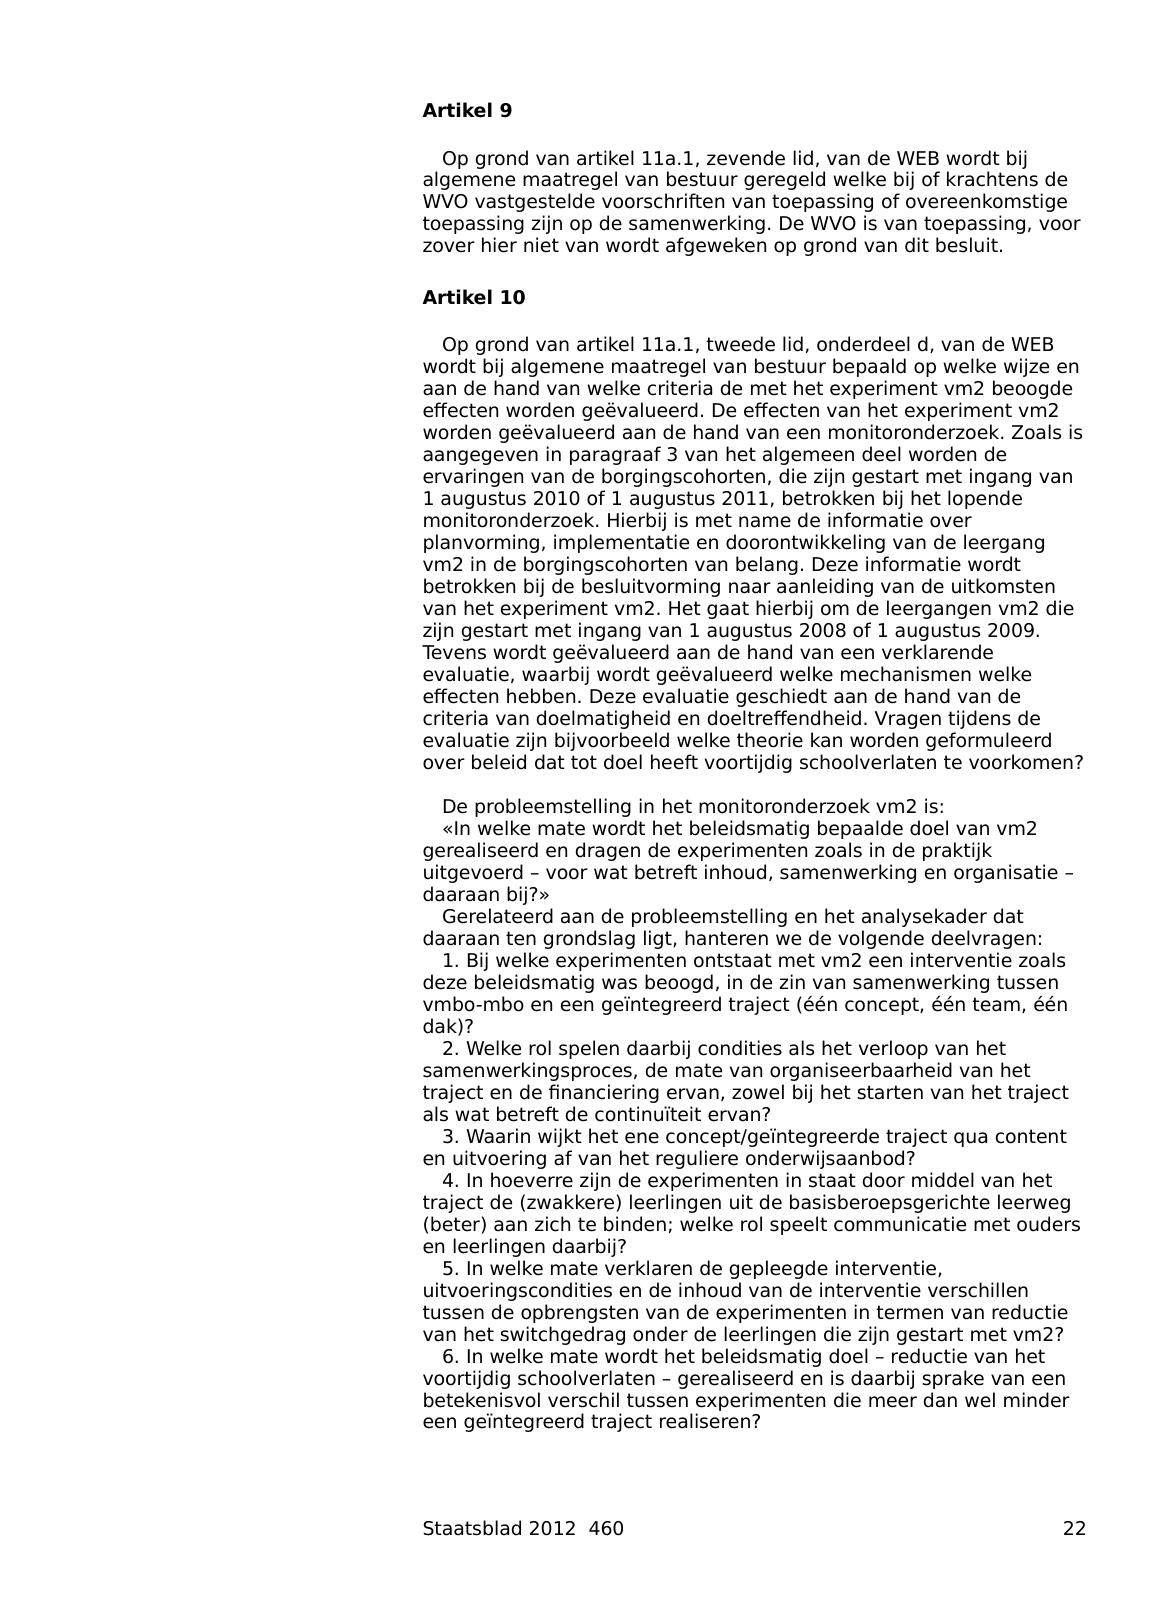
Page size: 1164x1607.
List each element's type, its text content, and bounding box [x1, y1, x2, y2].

text 5. In welke mate verklaren de gepleegde interventie, uitvoeringscondities en de inhoud van de interventie verschillen tussen de opbrengsten van de experimenten in termen van reductie van het switchgedrag onder de leerlingen die zijn gestart met vm2? [422, 1258, 1087, 1346]
text 1. Bij welke experimenten ontstaat met vm2 een interventie zoals deze beleidsmatig was beoogd, in de zin van samenwerking tussen vmbo-mbo en een geïntegreerd traject (één concept, één team, één dak)? [422, 950, 1087, 1038]
text 6. In welke mate wordt het beleidsmatig doel – reductie van het voortijdig schoolverlaten – gerealiseerd en is daarbij sprake van een betekenisvol verschil tussen experimenten die meer dan wel minder een geïntegreerd traject realiseren? [422, 1346, 1087, 1433]
subtitle Artikel 10 [422, 287, 1087, 309]
text De probleemstelling in het monitoronderzoek vm2 is: [422, 796, 1087, 818]
text Gerelateerd aan de probleemstelling en het analysekader dat daaraan ten grondslag ligt, hanteren we de volgende deelvragen: [422, 906, 1087, 950]
text 4. In hoeverre zijn de experimenten in staat door middel van het traject de (zwakkere) leerlingen uit de basisberoepsgerichte leerweg (beter) aan zich te binden; welke rol speelt communicatie met ouders en leerlingen daarbij? [422, 1170, 1087, 1258]
subtitle Artikel 9 [422, 100, 1087, 122]
text 3. Waarin wijkt het ene concept/geïntegreerde traject qua content en uitvoering af van het reguliere onderwijsaanbod? [422, 1126, 1087, 1170]
text «In welke mate wordt het beleidsmatig bepaalde doel van vm2 gerealiseerd en dragen de experimenten zoals in de praktijk uitgevoerd – voor wat betreft inhoud, samenwerking en organisatie – daaraan bij?» [422, 818, 1087, 906]
text Op grond van artikel 11a.1, tweede lid, onderdeel d, van de WEB wordt bij algemene maatregel van bestuur bepaald op welke wijze en aan de hand van welke criteria de met het experiment vm2 beoogde effecten worden geëvalueerd. De effecten van het experiment vm2 worden geëvalueerd aan de hand van een monitoronderzoek. Zoals is aangegeven in paragraaf 3 van het algemeen deel worden de ervaringen van de borgingscohorten, die zijn gestart met ingang van 1 augustus 2010 of 1 augustus 2011, betrokken bij het lopende monitoronderzoek. Hierbij is met name de informatie over planvorming, implementatie en doorontwikkeling van de leergang vm2 in de borgingscohorten van belang. Deze informatie wordt betrokken bij de besluitvorming naar aanleiding van de uitkomsten van het experiment vm2. Het gaat hierbij om de leergangen vm2 die zijn gestart met ingang van 1 augustus 2008 of 1 augustus 2009. Tevens wordt geëvalueerd aan de hand van een verklarende evaluatie, waarbij wordt geëvalueerd welke mechanismen welke effecten hebben. Deze evaluatie geschiedt aan de hand van de criteria van doelmatigheid en doeltreffendheid. Vragen tijdens de evaluatie zijn bijvoorbeeld welke theorie kan worden geformuleerd over beleid dat tot doel heeft voortijdig schoolverlaten te voorkomen? [422, 334, 1087, 774]
text 2. Welke rol spelen daarbij condities als het verloop van het samenwerkingsproces, de mate van organiseerbaarheid van het traject en de financiering ervan, zowel bij het starten van het traject als wat betreft de continuïteit ervan? [422, 1038, 1087, 1126]
text Op grond van artikel 11a.1, zevende lid, van de WEB wordt bij algemene maatregel van bestuur geregeld welke bij of krachtens de WVO vastgestelde voorschriften van toepassing of overeenkomstige toepassing zijn op de samenwerking. De WVO is van toepassing, voor zover hier niet van wordt afgeweken op grond van dit besluit. [422, 147, 1087, 257]
